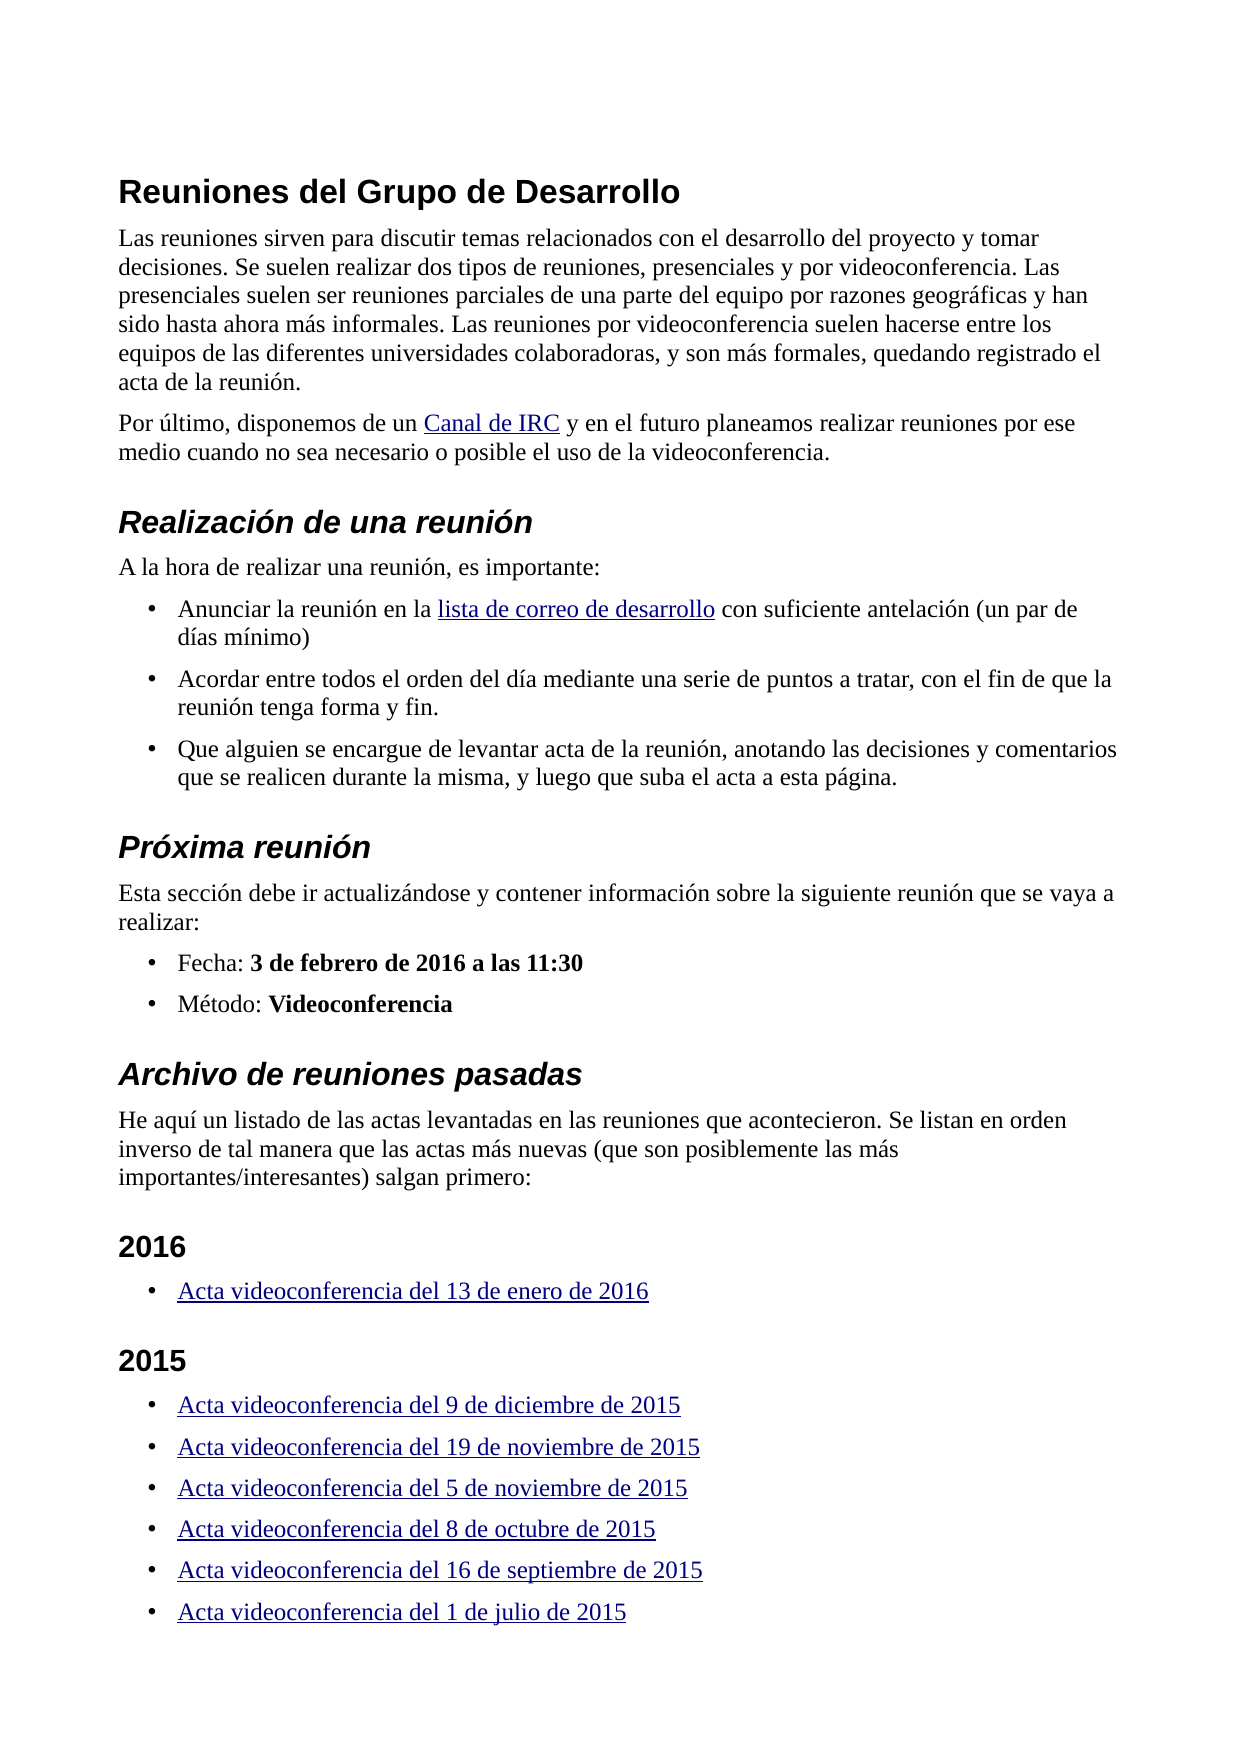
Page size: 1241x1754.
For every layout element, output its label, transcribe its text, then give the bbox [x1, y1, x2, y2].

list Acta videoconferencia del 9 de diciembre de 2015 [148, 1391, 1122, 1419]
list Acta videoconferencia del 5 de noviembre de 2015 [148, 1473, 1122, 1502]
list Acta videoconferencia del 16 de septiembre de 2015 [148, 1556, 1122, 1584]
list Acta videoconferencia del 1 de julio de 2015 [148, 1597, 1122, 1626]
text Esta sección debe ir actualizándose y contener información sobre la siguiente reunión que se vaya a realizar: [118, 878, 1122, 936]
text Las reuniones sirven para discutir temas relacionados con el desarrollo del proyecto y tomar decisiones. Se suelen realizar dos tipos de reuniones, presenciales y por videoconferencia. Las presenciales suelen ser reuniones parciales de una parte del equipo por razones geográficas y han sido hasta ahora más informales. Las reuniones por videoconferencia suelen hacerse entre los equipos de las diferentes universidades colaboradoras, y son más formales, quedando registrado el acta de la reunión. [118, 223, 1122, 396]
list Método: Videoconferencia [148, 989, 1122, 1018]
subtitle Realización de una reunión [118, 503, 1122, 540]
list Acta videoconferencia del 19 de noviembre de 2015 [148, 1432, 1122, 1461]
subtitle Archivo de reuniones pasadas [118, 1056, 1122, 1092]
list Acta videoconferencia del 13 de enero de 2016 [148, 1276, 1122, 1305]
list Acordar entre todos el orden del día mediante una serie de puntos a tratar, con el fin de que la reunión tenga forma y fin. [148, 664, 1122, 721]
list Acta videoconferencia del 8 de octubre de 2015 [148, 1514, 1122, 1543]
subtitle Próxima reunión [118, 829, 1122, 866]
list Anunciar la reunión en la lista de correo de desarrollo con suficiente antelación (un par de días mínimo) [148, 594, 1122, 651]
list Fecha: 3 de febrero de 2016 a las 11:30 [148, 948, 1122, 977]
text He aquí un listado de las actas levantadas en las reuniones que acontecieron. Se listan en orden inverso de tal manera que las actas más nuevas (que son posiblemente las más importantes/interesantes) salgan primero: [118, 1105, 1122, 1191]
subtitle 2016 [118, 1229, 1122, 1264]
subtitle 2015 [118, 1343, 1122, 1378]
subtitle Reuniones del Grupo de Desarrollo [118, 172, 1122, 211]
text Por último, disponemos de un Canal de IRC y en el futuro planeamos realizar reuniones por ese medio cuando no sea necesario o posible el uso de la videoconferencia. [118, 408, 1122, 466]
list Que alguien se encargue de levantar acta de la reunión, anotando las decisiones y comentarios que se realicen durante la misma, y luego que suba el acta a esta página. [148, 734, 1122, 791]
text A la hora de realizar una reunión, es importante: [118, 552, 1122, 581]
